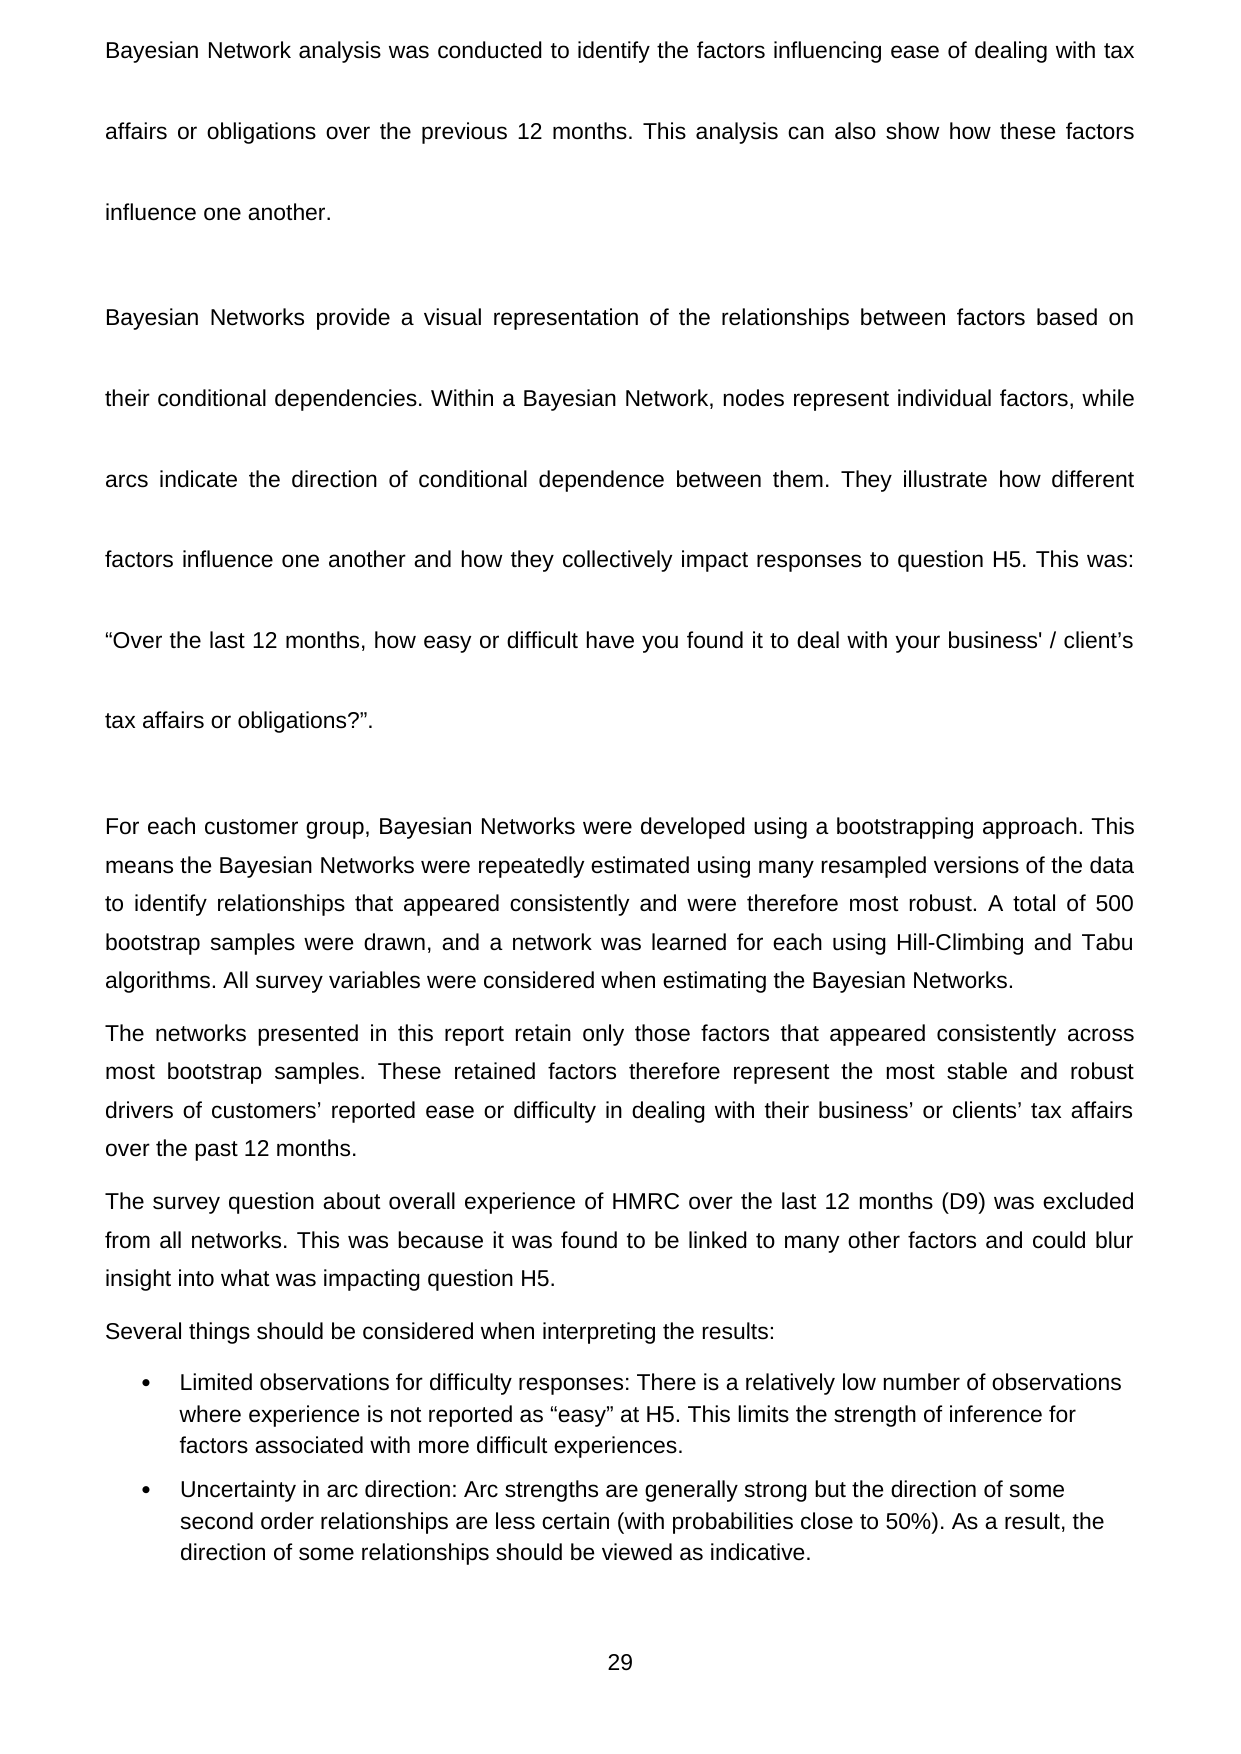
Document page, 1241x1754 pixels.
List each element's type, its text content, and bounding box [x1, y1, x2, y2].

list Limited observations for difficulty responses: There is a relatively low number of observations where experience is not reported as “easy” at H5. This limits the strength of inference for factors associated with more difficult experiences. [142, 1369, 1135, 1458]
text The networks presented in this report retain only those factors that appeared consistently across most bootstrap samples. These retained factors therefore represent the most stable and robust drivers of customers’ reported ease or difficulty in dealing with their business’ or clients’ tax affairs over the past 12 months. [105, 1020, 1135, 1169]
text For each customer group, Bayesian Networks were developed using a bootstrapping approach. This means the Bayesian Networks were repeatedly estimated using many resampled versions of the data to identify relationships that appeared consistently and were therefore most robust. A total of 500 bootstrap samples were drawn, and a network was learned for each using Hill-Climbing and Tabu algorithms. All survey variables were considered when estimating the Bayesian Networks. [105, 813, 1135, 1000]
text Bayesian Network analysis was conducted to identify the factors influencing ease of dealing with tax affairs or obligations over the previous 12 months. This analysis can also show how these factors influence one another. [105, 37, 1135, 266]
list Uncertainty in arc direction: Arc strengths are generally strong but the direction of some second order relationships are less certain (with probabilities close to 50%). As a result, the direction of some relationships should be viewed as indicative. [142, 1476, 1135, 1566]
text Bayesian Networks provide a visual representation of the relationships between factors based on their conditional dependencies. Within a Bayesian Network, nodes represent individual factors, while arcs indicate the direction of conditional dependence between them. They illustrate how different factors influence one another and how they collectively impact responses to question H5. This was: “Over the last 12 months, how easy or difficult have you found it to deal with your business' / client’s tax affairs or obligations?”. [105, 304, 1135, 775]
text Several things should be considered when interpreting the results: [105, 1318, 1135, 1352]
text The survey question about overall experience of HMRC over the last 12 months (D9) was excluded from all networks. This was because it was found to be linked to many other factors and could blur insight into what was impacting question H5. [105, 1188, 1135, 1298]
